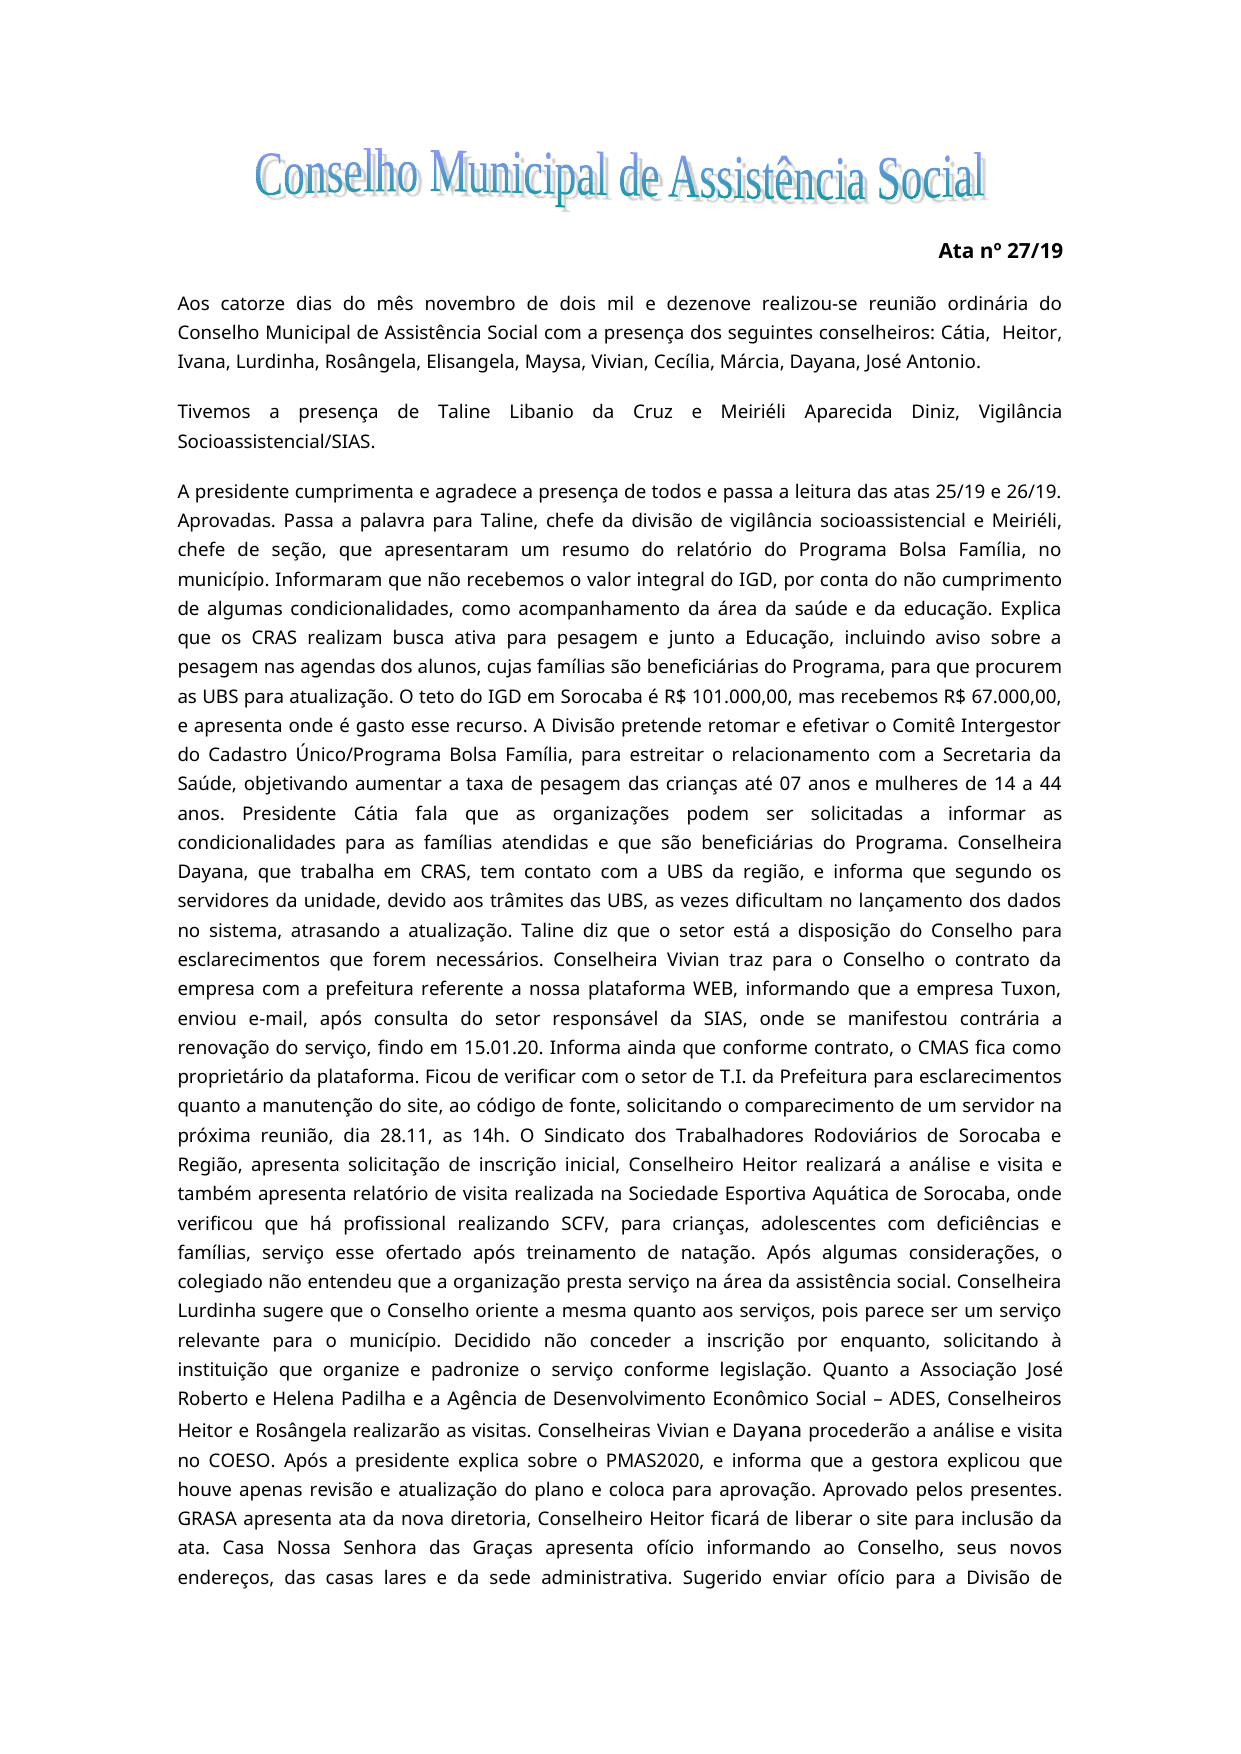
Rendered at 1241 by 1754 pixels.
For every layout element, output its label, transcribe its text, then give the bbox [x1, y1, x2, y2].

text Ata nº 27/19 [177, 237, 1063, 265]
text Aos catorze dias do mês novembro de dois mil e dezenove realizou-se reunião ordinária do Conselho Municipal de Assistência Social com a presença dos seguintes conselheiros: Cátia, Heitor, Ivana, Lurdinha, Rosângela, Elisangela, Maysa, Vivian, Cecília, Márcia, Dayana, José Antonio. [177, 290, 1063, 374]
text Tivemos a presença de Taline Libanio da Cruz e Meiriéli Aparecida Diniz, Vigilância Socioassistencial/SIAS. [177, 399, 1063, 453]
text A presidente cumprimenta e agradece a presença de todos e passa a leitura das atas 25/19 e 26/19. Aprovadas. Passa a palavra para Taline, chefe da divisão de vigilância socioassistencial e Meiriéli, chefe de seção, que apresentaram um resumo do relatório do Programa Bolsa Família, no município. Informaram que não recebemos o valor integral do IGD, por conta do não cumprimento de algumas condicionalidades, como acompanhamento da área da saúde e da educação. Explica que os CRAS realizam busca ativa para pesagem e junto a Educação, incluindo aviso sobre a pesagem nas agendas dos alunos, cujas famílias são beneficiárias do Programa, para que procurem as UBS para atualização. O teto do IGD em Sorocaba é R$ 101.000,00, mas recebemos R$ 67.000,00, e apresenta onde é gasto esse recurso. A Divisão pretende retomar e efetivar o Comitê Intergestor do Cadastro Único/Programa Bolsa Família, para estreitar o relacionamento com a Secretaria da Saúde, objetivando aumentar a taxa de pesagem das crianças até 07 anos e mulheres de 14 a 44 anos. Presidente Cátia fala que as organizações podem ser solicitadas a informar as condicionalidades para as famílias atendidas e que são beneficiárias do Programa. Conselheira Dayana, que trabalha em CRAS, tem contato com a UBS da região, e informa que segundo os servidores da unidade, devido aos trâmites das UBS, as vezes dificultam no lançamento dos dados no sistema, atrasando a atualização. Taline diz que o setor está a disposição do Conselho para esclarecimentos que forem necessários. Conselheira Vivian traz para o Conselho o contrato da empresa com a prefeitura referente a nossa plataforma WEB, informando que a empresa Tuxon, enviou e-mail, após consulta do setor responsável da SIAS, onde se manifestou contrária a renovação do serviço, findo em 15.01.20. Informa ainda que conforme contrato, o CMAS fica como proprietário da plataforma. Ficou de verificar com o setor de T.I. da Prefeitura para esclarecimentos quanto a manutenção do site, ao código de fonte, solicitando o comparecimento de um servidor na próxima reunião, dia 28.11, as 14h. O Sindicato dos Trabalhadores Rodoviários de Sorocaba e Região, apresenta solicitação de inscrição inicial, Conselheiro Heitor realizará a análise e visita e também apresenta relatório de visita realizada na Sociedade Esportiva Aquática de Sorocaba, onde verificou que há profissional realizando SCFV, para crianças, adolescentes com deficiências e famílias, serviço esse ofertado após treinamento de natação. Após algumas considerações, o colegiado não entendeu que a organização presta serviço na área da assistência social. Conselheira Lurdinha sugere que o Conselho oriente a mesma quanto aos serviços, pois parece ser um serviço relevante para o município. Decidido não conceder a inscrição por enquanto, solicitando à instituição que organize e padronize o serviço conforme legislação. Quanto a Associação José Roberto e Helena Padilha e a Agência de Desenvolvimento Econômico Social – ADES, Conselheiros Heitor e Rosângela realizarão as visitas. Conselheiras Vivian e Dayana procederão a análise e visita no COESO. Após a presidente explica sobre o PMAS2020, e informa que a gestora explicou que houve apenas revisão e atualização do plano e coloca para aprovação. Aprovado pelos presentes. GRASA apresenta ata da nova diretoria, Conselheiro Heitor ficará de liberar o site para inclusão da ata. Casa Nossa Senhora das Graças apresenta ofício informando ao Conselho, seus novos endereços, das casas lares e da sede administrativa. Sugerido enviar ofício para a Divisão de [177, 478, 1063, 1589]
